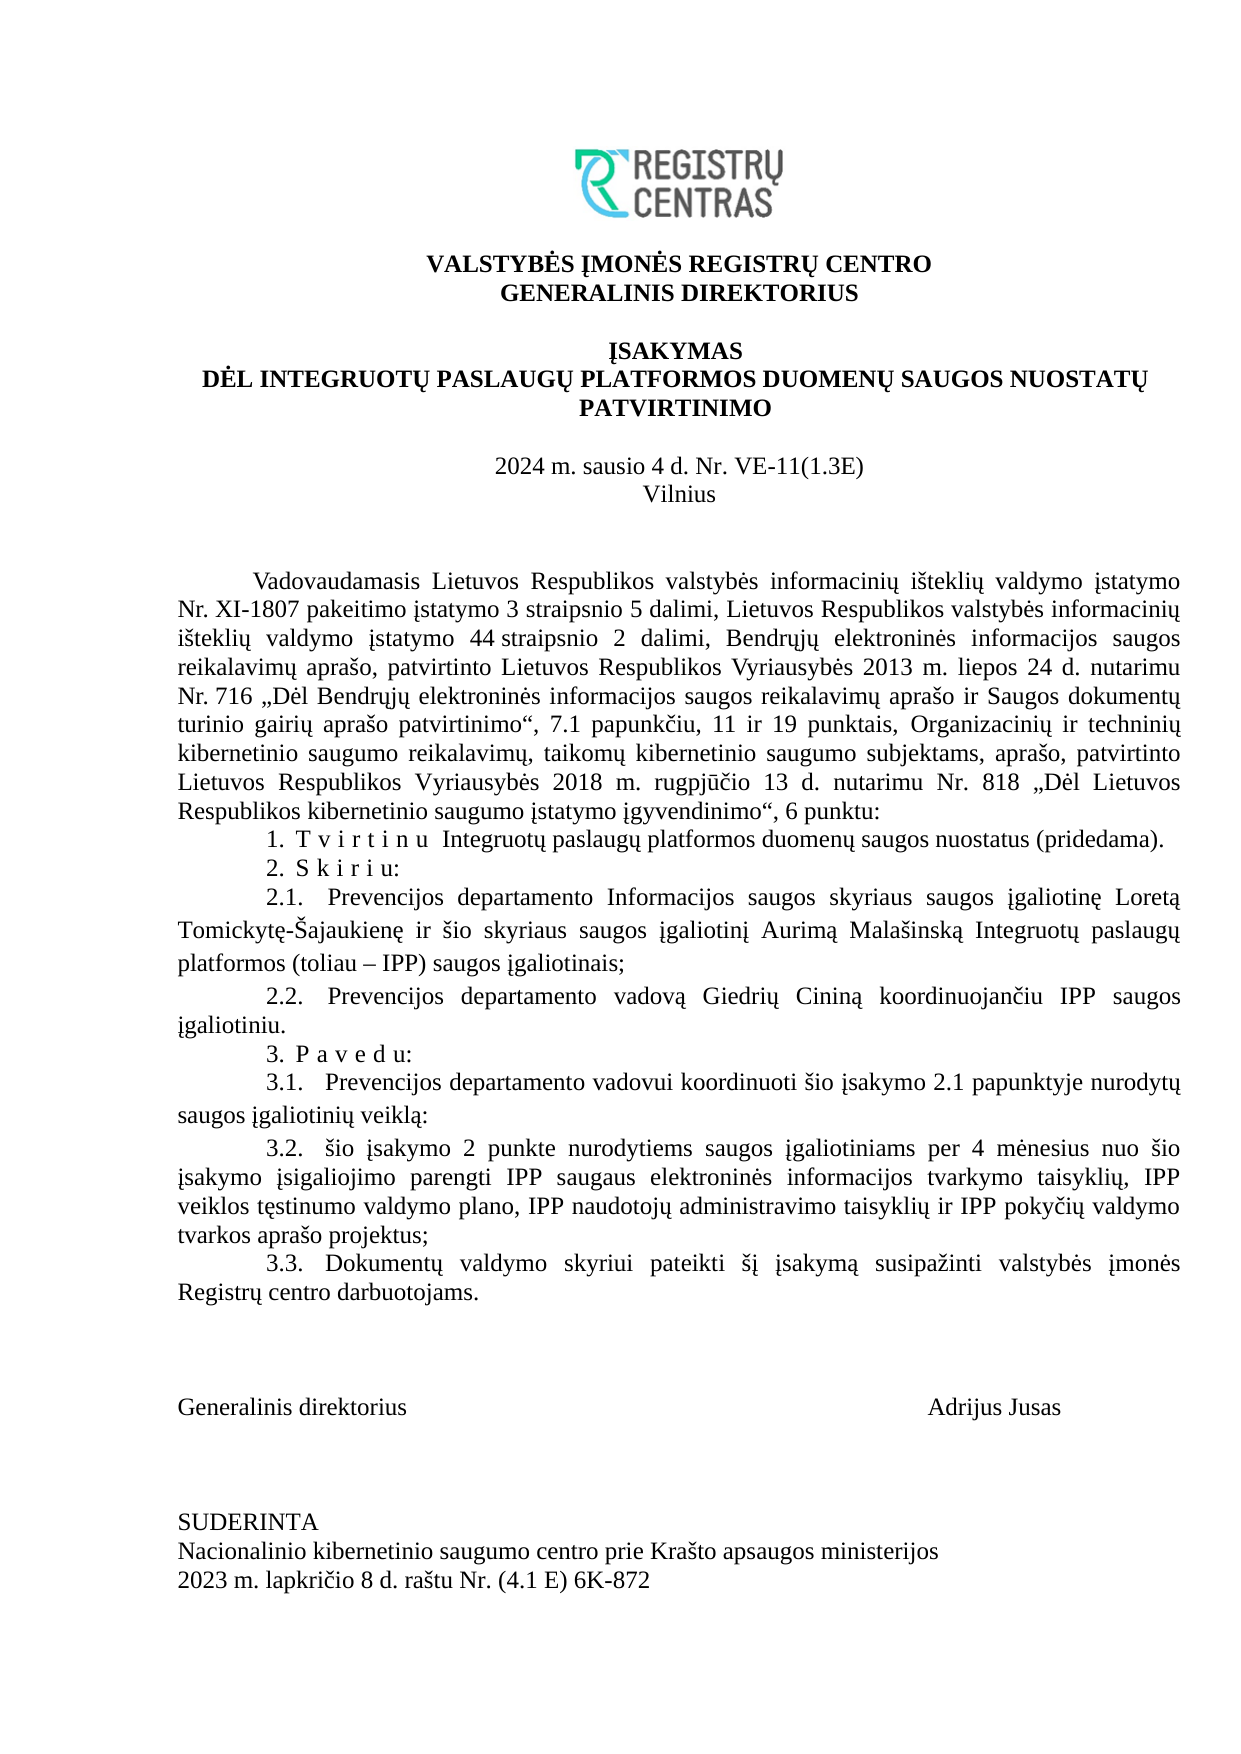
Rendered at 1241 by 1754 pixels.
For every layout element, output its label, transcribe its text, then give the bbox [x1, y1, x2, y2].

text 2023 m. lapkričio 8 d. raštu Nr. (4.1 E) 6K-872 [177, 1565, 1181, 1593]
text ĮSAKYMAS [170, 336, 1181, 364]
text 3. Pavedu: [177, 1039, 1181, 1067]
text 2. Skiriu: [177, 853, 1181, 882]
text Generalinis direktorius Adrijus Jusas [177, 1392, 1181, 1421]
text SUDERINTA [177, 1507, 1181, 1536]
text 2.2. Prevencijos departamento vadovą Giedrių Cininą koordinuojančiu IPP saugos įgaliotiniu. [177, 981, 1181, 1039]
text GENERALINIS DIREKTORIUS [177, 278, 1181, 307]
text VALSTYBĖS ĮMONĖS REGISTRŲ CENTRO [177, 249, 1181, 278]
text 3.2. šio įsakymo 2 punkte nurodytiems saugos įgaliotiniams per 4 mėnesius nuo šio įsakymo įsigaliojimo parengti IPP saugaus elektroninės informacijos tvarkymo taisyklių, IPP veiklos tęstinumo valdymo plano, IPP naudotojų administravimo taisyklių ir IPP pokyčių valdymo tvarkos aprašo projektus; [177, 1133, 1181, 1248]
text Vilnius [177, 479, 1181, 508]
text 3.1. Prevencijos departamento vadovui koordinuoti šio įsakymo 2.1 papunktyje nurodytų saugos įgaliotinių veiklą: [177, 1067, 1181, 1129]
text Vadovaudamasis Lietuvos Respublikos valstybės informacinių išteklių valdymo įstatymo Nr. XI-1807 pakeitimo įstatymo 3 straipsnio 5 dalimi, Lietuvos Respublikos valstybės informacinių išteklių valdymo įstatymo 44 straipsnio 2 dalimi, Bendrųjų elektroninės informacijos saugos reikalavimų aprašo, patvirtinto Lietuvos Respublikos Vyriausybės 2013 m. liepos 24 d. nutarimu Nr. 716 „Dėl Bendrųjų elektroninės informacijos saugos reikalavimų aprašo ir Saugos dokumentų turinio gairių aprašo patvirtinimo“, 7.1 papunkčiu, 11 ir 19 punktais, Organizacinių ir techninių kibernetinio saugumo reikalavimų, taikomų kibernetinio saugumo subjektams, aprašo, patvirtinto Lietuvos Respublikos Vyriausybės 2018 m. rugpjūčio 13 d. nutarimu Nr. 818 „Dėl Lietuvos Respublikos kibernetinio saugumo įstatymo įgyvendinimo“, 6 punktu: [177, 566, 1181, 824]
text DĖL INTEGRUOTŲ PASLAUGŲ PLATFORMOS DUOMENŲ SAUGOS NUOSTATŲ PATVIRTINIMO [170, 364, 1181, 422]
text 2024 m. sausio 4 d. Nr. VE-11(1.3E) [177, 451, 1181, 479]
text Nacionalinio kibernetinio saugumo centro prie Krašto apsaugos ministerijos [177, 1536, 1181, 1565]
text 2.1. Prevencijos departamento Informacijos saugos skyriaus saugos įgaliotinę Loretą Tomickytę-Šajaukienę ir šio skyriaus saugos įgaliotinį Aurimą Malašinską Integruotų paslaugų platformos (toliau – IPP) saugos įgaliotinais; [177, 882, 1181, 977]
text 3.3. Dokumentų valdymo skyriui pateikti šį įsakymą susipažinti valstybės įmonės Registrų centro darbuotojams. [177, 1248, 1181, 1306]
text 1. Tvirtinu Integruotų paslaugų platformos duomenų saugos nuostatus (pridedama). [177, 824, 1181, 853]
